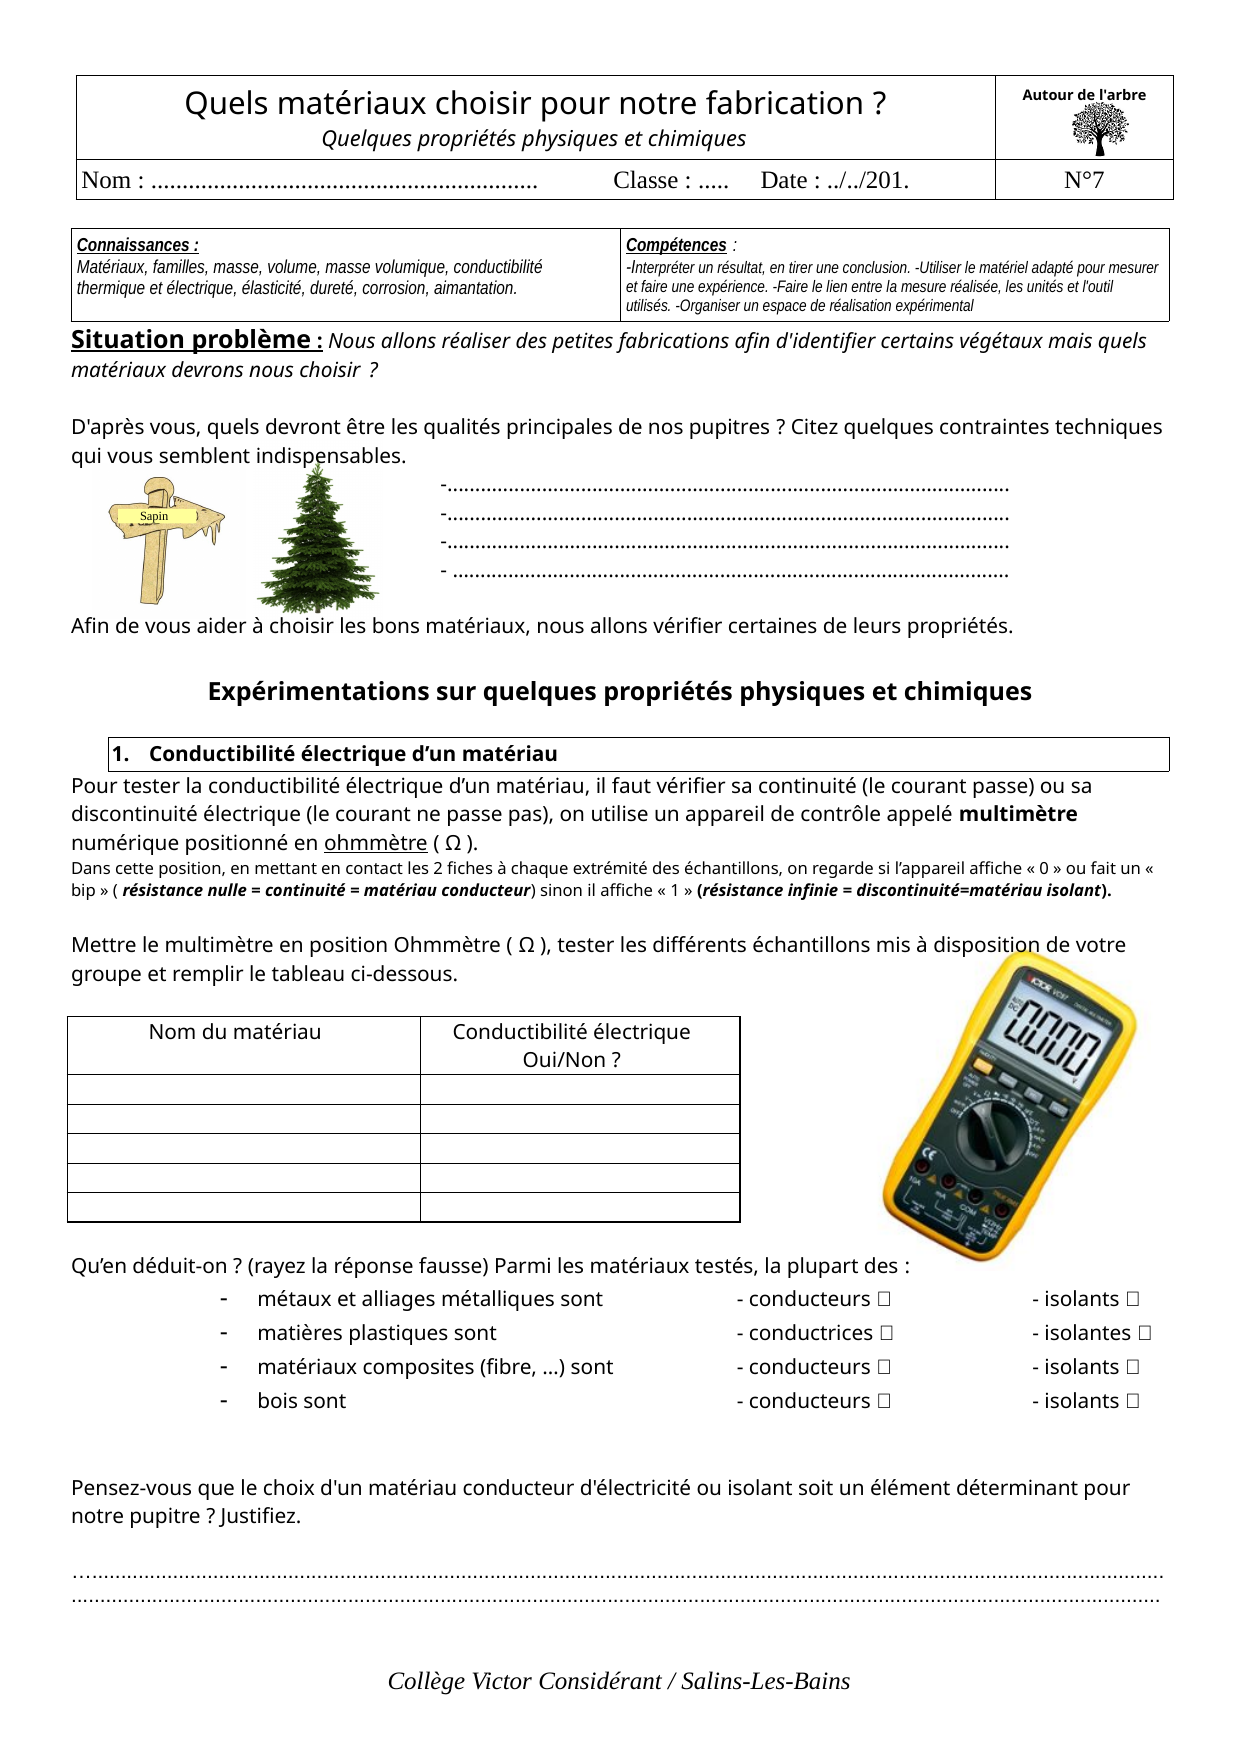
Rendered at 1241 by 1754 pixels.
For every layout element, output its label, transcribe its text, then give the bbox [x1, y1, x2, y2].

list bois sont - conducteurs 􀂅 - isolants 􀂅 [219, 1382, 1169, 1416]
table_header Autour de l'arbre [996, 76, 1173, 159]
table_cell [421, 1193, 739, 1221]
table_header Quels matériaux choisir pour notre fabrication ? Quelques propriétés physiques et chimiques [77, 76, 995, 159]
table_cell [68, 1105, 420, 1133]
table_cell [421, 1105, 739, 1133]
text -..................................................................................................... [383, 526, 1169, 555]
table_cell [68, 1164, 420, 1192]
picture [1017, 942, 1024, 951]
table_header Compétences : -Interpréter un résultat, en tirer une conclusion. -Utiliser le matériel adapté pour mesurer et faire une expérience. -Faire le lien entre la mesure réalisée, les unités et l'outil utilisés. -Organiser un espace de réalisation expérimental [621, 229, 1169, 321]
table_cell [68, 1193, 420, 1221]
list matières plastiques sont - conductrices 􀂅 - isolantes 􀂅 [219, 1313, 1169, 1347]
picture [1071, 101, 1130, 157]
picture [1048, 942, 1054, 951]
table_cell [421, 1164, 739, 1192]
picture [91, 463, 247, 619]
text -..................................................................................................... [383, 469, 1169, 498]
list Pensez-vous que le choix d'un matériau conducteur d'électricité ou isolant soit un élément déterminant pour notre pupitre ? Justifiez. [71, 1473, 1169, 1530]
list Conductibilité électrique d’un matériau [109, 738, 1169, 771]
text Dans cette position, en mettant en contact les 2 fiches à chaque extrémité des échantillons, on regarde si l’appareil affiche « 0 » ou fait un « bip » ( résistance nulle = continuité = matériau conducteur) sinon il affiche « 1 » (résistance infinie = discontinuité=matériau isolant). [71, 856, 1169, 902]
picture [1089, 942, 1096, 951]
table_cell [68, 1075, 420, 1103]
table_header Connaissances : Matériaux, familles, masse, volume, masse volumique, conductibilité thermique et électrique, élasticité, dureté, corrosion, aimantation. [72, 229, 620, 321]
picture [977, 942, 984, 951]
text D'après vous, quels devront être les qualités principales de nos pupitres ? Citez quelques contraintes techniques qui vous semblent indispensables. [71, 412, 1169, 469]
picture [374, 623, 381, 633]
table_cell Nom : .............................................................. Classe : ..... Date : ../../201. [77, 160, 995, 199]
table_cell [421, 1075, 739, 1103]
table_cell [421, 1134, 739, 1162]
picture [839, 942, 1168, 1271]
picture [253, 438, 383, 633]
text - …................................................................................................. [383, 555, 1169, 583]
text Mettre le multimètre en position Ohmmètre ( Ω ), tester les différents échantillons mis à disposition de votre groupe et remplir le tableau ci-dessous. [71, 931, 1152, 987]
table_header Conductibilité électrique Oui/Non ? [421, 1017, 739, 1074]
text Qu’en déduit-on ? (rayez la réponse fausse) Parmi les matériaux testés, la plupart des : [71, 1251, 1169, 1279]
text Afin de vous aider à choisir les bons matériaux, nous allons vérifier certaines de leurs propriétés. [71, 612, 1169, 640]
table_cell [68, 1134, 420, 1162]
picture [839, 942, 845, 951]
text Pour tester la conductibilité électrique d’un matériau, il faut vérifier sa continuité (le courant passe) ou sa discontinuité électrique (le courant ne passe pas), on utilise un appareil de contrôle appelé multimètre numérique positionné en ohmmètre ( Ω ). [71, 771, 1169, 856]
picture [283, 623, 288, 633]
text -..................................................................................................... [383, 498, 1169, 526]
text Expérimentations sur quelques propriétés physiques et chimiques [71, 640, 1169, 708]
table_cell N°7 [996, 160, 1173, 199]
text Situation problème : Nous allons réaliser des petites fabrications afin d'identifier certains végétaux mais quels matériaux devrons nous choisir ? [71, 322, 1169, 384]
picture [1078, 942, 1083, 950]
picture [295, 623, 302, 632]
list métaux et alliages métalliques sont - conducteurs 􀂅 - isolants 􀂅 [219, 1279, 1169, 1313]
table_header Nom du matériau [68, 1017, 420, 1074]
list …....................................................................................................................................................................................................................................................................................................................................................................................... [71, 1559, 1169, 1607]
list matériaux composites (fibre, …) sont - conducteurs 􀂅 - isolants 􀂅 [219, 1347, 1169, 1382]
picture [936, 942, 942, 951]
